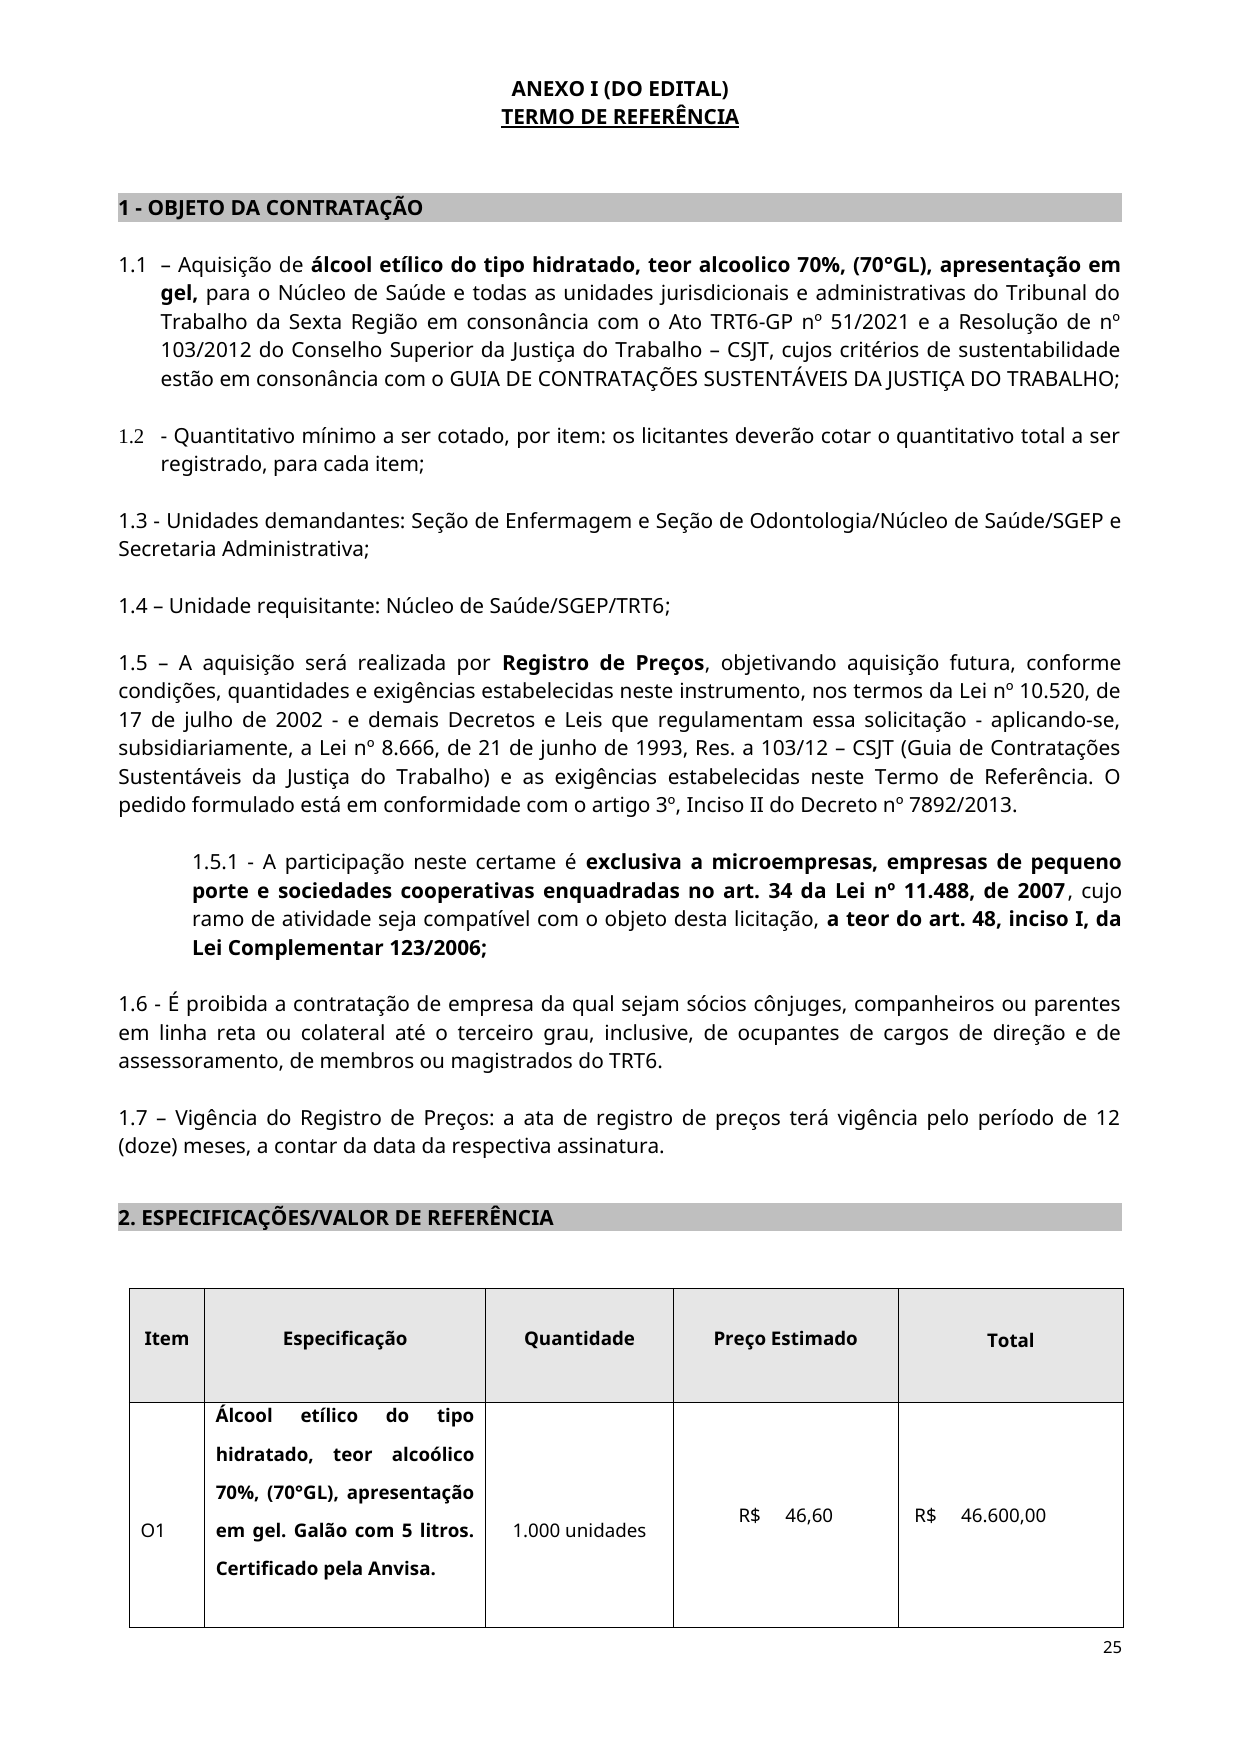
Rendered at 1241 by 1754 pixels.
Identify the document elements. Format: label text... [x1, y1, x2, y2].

table_header Preço Estimado [674, 1289, 898, 1402]
table_header Total [899, 1289, 1123, 1402]
text 1.7 – Vigência do Registro de Preços: a ata de registro de preços terá vigência pelo período de 12 (doze) meses, a contar da data da respectiva assinatura. [118, 1103, 1122, 1160]
table_cell Álcool etílico do tipo hidratado, teor alcoólico 70%, (70°GL), apresentação em gel. Galão com 5 litros. Certificado pela Anvisa. [205, 1403, 485, 1627]
table_cell R$ 46.600,00 [899, 1403, 1123, 1627]
list - Quantitativo mínimo a ser cotado, por item: os licitantes deverão cotar o quantitativo total a ser registrado, para cada item; [118, 421, 1122, 478]
text 1.6 - É proibida a contratação de empresa da qual sejam sócios cônjuges, companheiros ou parentes em linha reta ou colateral até o terceiro grau, inclusive, de ocupantes de cargos de direção e de assessoramento, de membros ou magistrados do TRT6. [118, 989, 1122, 1075]
table_cell R$ 46,60 [674, 1403, 898, 1627]
table_cell O1 [130, 1403, 204, 1627]
table_header Quantidade [486, 1289, 673, 1402]
text ANEXO I (DO EDITAL) [118, 74, 1122, 102]
text 2. ESPECIFICAÇÕES/VALOR DE REFERÊNCIA [118, 1203, 1122, 1231]
text 1.3 - Unidades demandantes: Seção de Enfermagem e Seção de Odontologia/Núcleo de Saúde/SGEP e Secretaria Administrativa; [118, 506, 1122, 563]
table_header Item [130, 1289, 204, 1402]
text 1.4 – Unidade requisitante: Núcleo de Saúde/SGEP/TRT6; [118, 591, 1122, 620]
text 1.5 – A aquisição será realizada por Registro de Preços, objetivando aquisição futura, conforme condições, quantidades e exigências estabelecidas neste instrumento, nos termos da Lei nº 10.520, de 17 de julho de 2002 - e demais Decretos e Leis que regulamentam essa solicitação - aplicando-se, subsidiariamente, a Lei nº 8.666, de 21 de junho de 1993, Res. a 103/12 – CSJT (Guia de Contratações Sustentáveis da Justiça do Trabalho) e as exigências estabelecidas neste Termo de Referência. O pedido formulado está em conformidade com o artigo 3º, Inciso II do Decreto nº 7892/2013. [118, 648, 1122, 819]
text 1.5.1 - A participação neste certame é exclusiva a microempresas, empresas de pequeno porte e sociedades cooperativas enquadradas no art. 34 da Lei nº 11.488, de 2007, cujo ramo de atividade seja compatível com o objeto desta licitação, a teor do art. 48, inciso I, da Lei Complementar 123/2006; [192, 847, 1122, 961]
list – Aquisição de álcool etílico do tipo hidratado, teor alcoolico 70%, (70°GL), apresentação em gel, para o Núcleo de Saúde e todas as unidades jurisdicionais e administrativas do Tribunal do Trabalho da Sexta Região em consonância com o Ato TRT6-GP nº 51/2021 e a Resolução de nº 103/2012 do Conselho Superior da Justiça do Trabalho – CSJT, cujos critérios de sustentabilidade estão em consonância com o GUIA DE CONTRATAÇÕES SUSTENTÁVEIS DA JUSTIÇA DO TRABALHO; [118, 250, 1122, 392]
table_cell 1.000 unidades [486, 1403, 673, 1627]
text TERMO DE REFERÊNCIA [118, 102, 1122, 131]
table_header Especificação [205, 1289, 485, 1402]
text 1 - OBJETO DA CONTRATAÇÃO [118, 193, 1122, 222]
